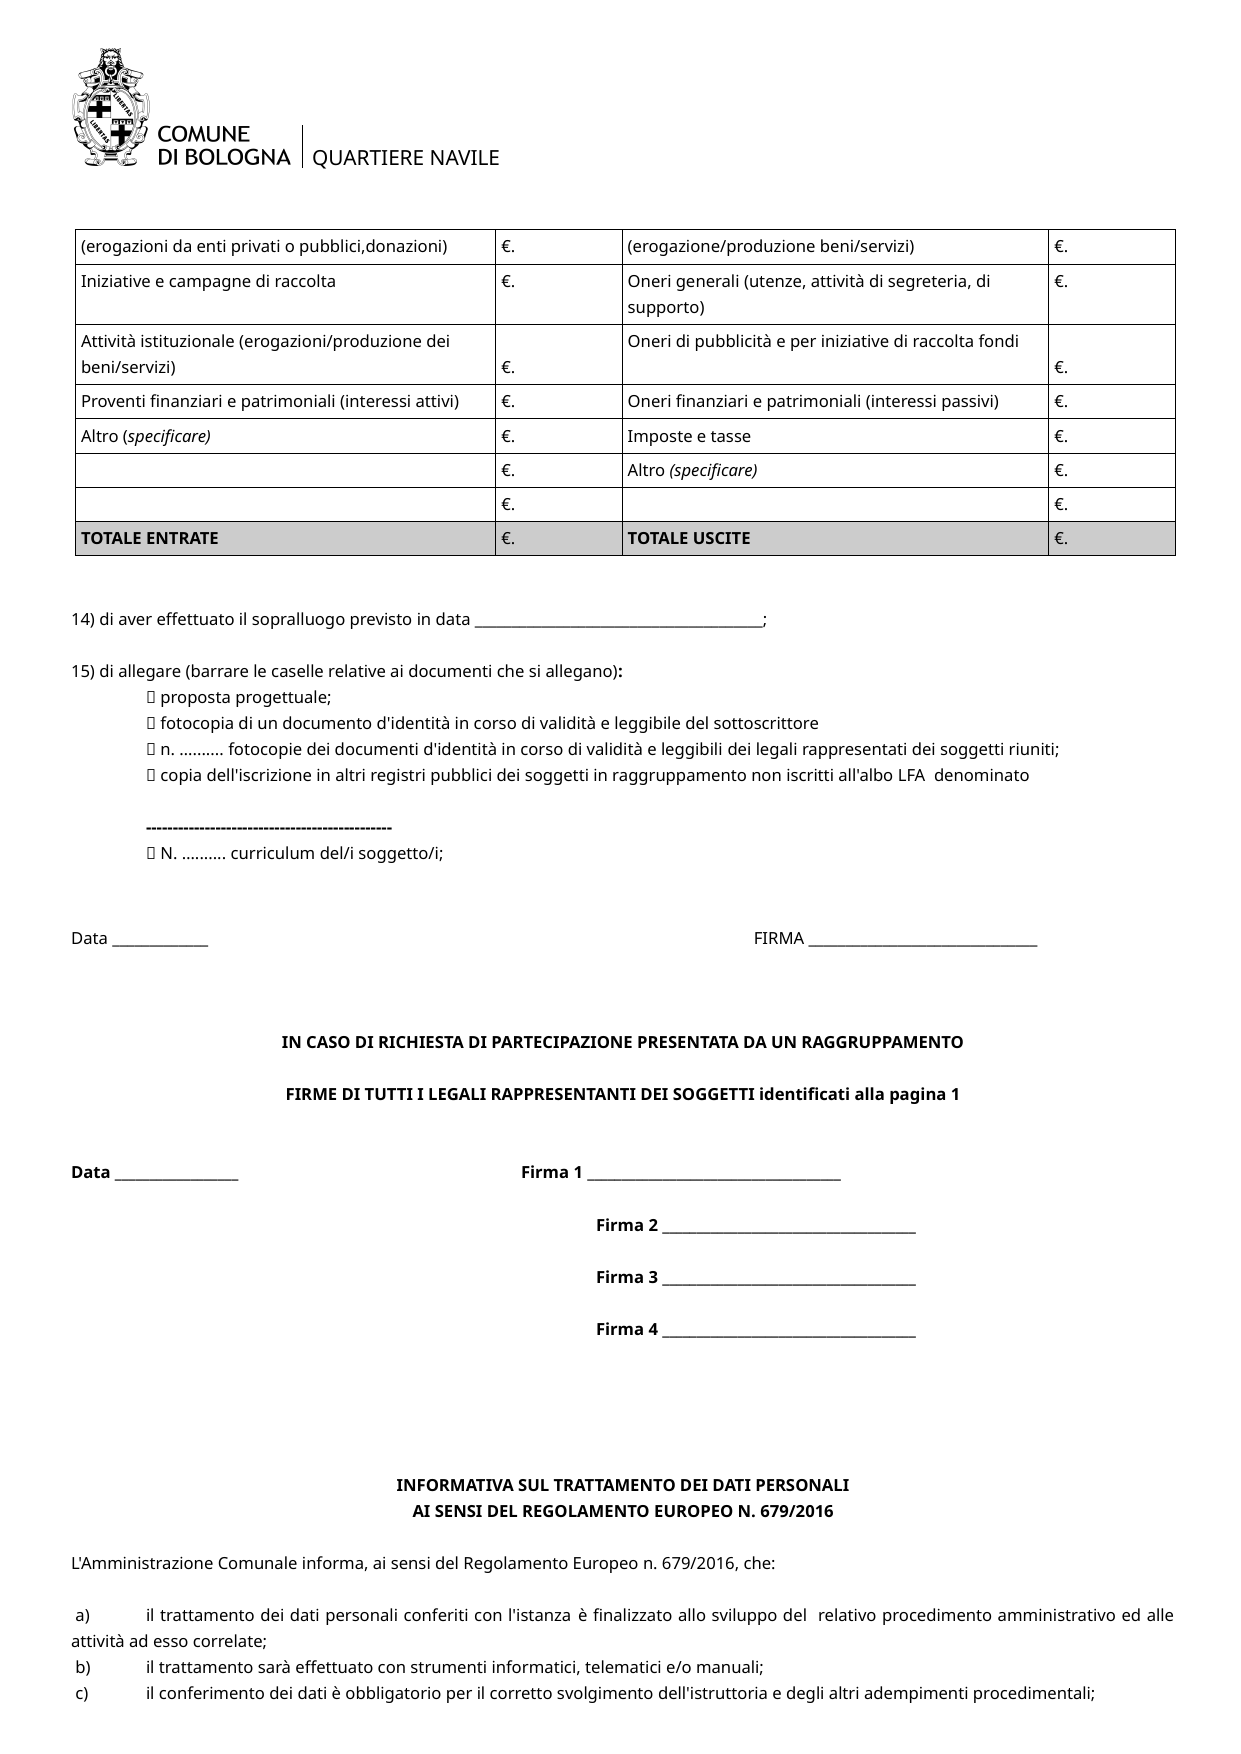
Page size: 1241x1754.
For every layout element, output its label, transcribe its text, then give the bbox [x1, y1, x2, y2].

table_cell €. [496, 488, 622, 521]
table_cell €. [496, 522, 622, 555]
text  N. …....... curriculum del/i soggetto/i; [71, 842, 1175, 865]
table_cell €. [1049, 385, 1175, 418]
text Firma 3 _____________________________________ [71, 1265, 1175, 1288]
table_cell €. [1049, 522, 1175, 555]
table_cell Oneri generali (utenze, attività di segreteria, di supporto) [623, 265, 1048, 324]
table_cell [623, 488, 1048, 521]
text c) il conferimento dei dati è obbligatorio per il corretto svolgimento dell'istruttoria e degli altri adempimenti procedimentali; [71, 1682, 1175, 1704]
text  fotocopia di un documento d'identità in corso di validità e leggibile del sottoscrittore [71, 712, 1175, 734]
text INFORMATIVA SUL TRATTAMENTO DEI DATI PERSONALI [71, 1473, 1175, 1496]
table_cell Proventi finanziari e patrimoniali (interessi attivi) [76, 385, 495, 418]
table_cell €. [1049, 230, 1175, 263]
text  copia dell'iscrizione in altri registri pubblici dei soggetti in raggruppamento non iscritti all'albo LFA denominato [71, 764, 1175, 787]
table_cell €. [1049, 488, 1175, 521]
table_cell (erogazione/produzione beni/servizi) [623, 230, 1048, 263]
table_cell €. [496, 230, 622, 263]
text Firma 4 _____________________________________ [71, 1317, 1175, 1340]
text a) il trattamento dei dati personali conferiti con l'istanza è finalizzato allo sviluppo del relativo procedimento amministrativo ed alle attività ad esso correlate; [71, 1604, 1175, 1652]
text  n. …....... fotocopie dei documenti d'identità in corso di validità e leggibili dei legali rappresentati dei soggetti riuniti; [71, 738, 1175, 761]
text IN CASO DI RICHIESTA DI PARTECIPAZIONE PRESENTATA DA UN RAGGRUPPAMENTO [71, 1031, 1175, 1053]
text 14) di aver effettuato il sopralluogo previsto in data _______________________________________; [71, 608, 1175, 630]
table_cell Oneri di pubblicità e per iniziative di raccolta fondi [623, 325, 1048, 384]
table_cell €. [496, 265, 622, 324]
table_cell Iniziative e campagne di raccolta [76, 265, 495, 324]
text  proposta progettuale; [71, 686, 1175, 708]
text Data _____________ FIRMA _______________________________ [71, 927, 1175, 949]
table_cell €. [1049, 454, 1175, 487]
table_cell €. [1049, 265, 1175, 324]
table_cell TOTALE ENTRATE [76, 522, 495, 555]
table_cell Attività istituzionale (erogazioni/produzione dei beni/servizi) [76, 325, 495, 384]
table_cell €. [496, 419, 622, 453]
table_cell [76, 454, 495, 487]
table_cell €. [496, 385, 622, 418]
text 15) di allegare (barrare le caselle relative ai documenti che si allegano): [71, 660, 1175, 682]
table_cell [76, 488, 495, 521]
picture [72, 48, 291, 166]
table_cell €. [1049, 325, 1175, 384]
table_cell €. [496, 454, 622, 487]
text FIRME DI TUTTI I LEGALI RAPPRESENTANTI DEI SOGGETTI identificati alla pagina 1 [71, 1083, 1175, 1106]
table_cell TOTALE USCITE [623, 522, 1048, 555]
text L'Amministrazione Comunale informa, ai sensi del Regolamento Europeo n. 679/2016, che: [71, 1552, 1175, 1574]
text ---------------------------------------------- [71, 816, 1175, 839]
table_cell €. [1049, 419, 1175, 453]
table_cell Imposte e tasse [623, 419, 1048, 453]
table_cell (erogazioni da enti privati o pubblici,donazioni) [76, 230, 495, 263]
table_cell Altro (specificare) [76, 419, 495, 453]
text AI SENSI DEL REGOLAMENTO EUROPEO N. 679/2016 [71, 1499, 1175, 1522]
text Data __________________ Firma 1 _____________________________________ [71, 1161, 1175, 1184]
table_cell €. [496, 325, 622, 384]
text Firma 2 _____________________________________ [71, 1213, 1175, 1236]
table_cell Oneri finanziari e patrimoniali (interessi passivi) [623, 385, 1048, 418]
text b) il trattamento sarà effettuato con strumenti informatici, telematici e/o manuali; [71, 1656, 1175, 1678]
table_cell Altro (specificare) [623, 454, 1048, 487]
